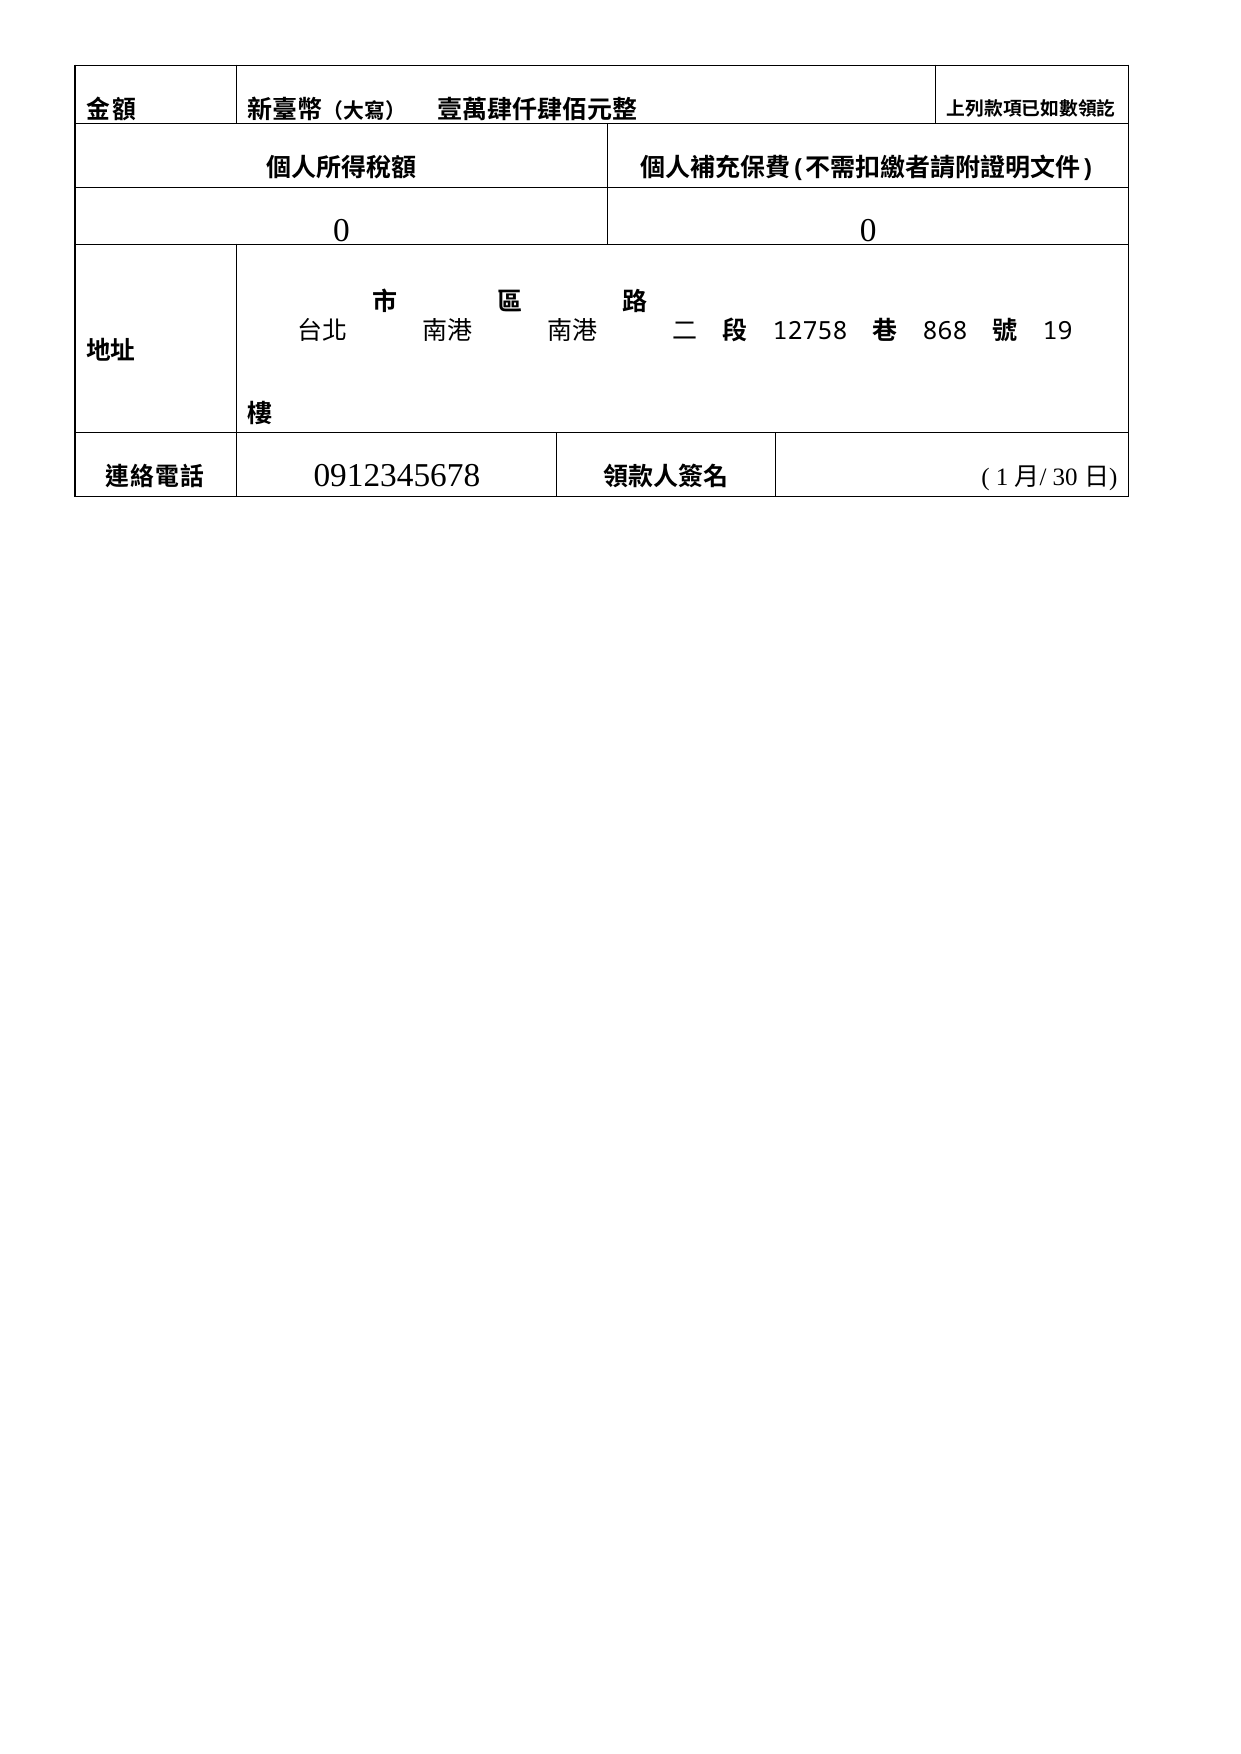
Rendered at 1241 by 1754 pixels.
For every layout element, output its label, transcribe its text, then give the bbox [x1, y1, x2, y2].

table_cell 地址 [76, 245, 236, 432]
table_cell 上列款項已如數領訖 [936, 66, 1128, 123]
table_cell 0912345678 [237, 433, 556, 496]
table_cell ( 1 月/ 30 日) [776, 433, 1128, 496]
table_cell 領款人簽名 [557, 433, 775, 496]
table_cell 連絡電話 [76, 433, 236, 496]
table_cell 新臺幣（大寫） 壹萬肆仟肆佰元整 [237, 66, 935, 123]
table_cell 台北 市 南港 區 南港 路 二 段 12758 巷 868 號 19 樓 [237, 245, 1128, 432]
table_cell 個人所得稅額 [76, 124, 607, 187]
table_cell 0 [76, 188, 607, 243]
table_cell 個人補充保費(不需扣繳者請附證明文件) [608, 124, 1128, 187]
table_cell 金額 [76, 66, 236, 123]
table_cell 0 [608, 188, 1128, 243]
